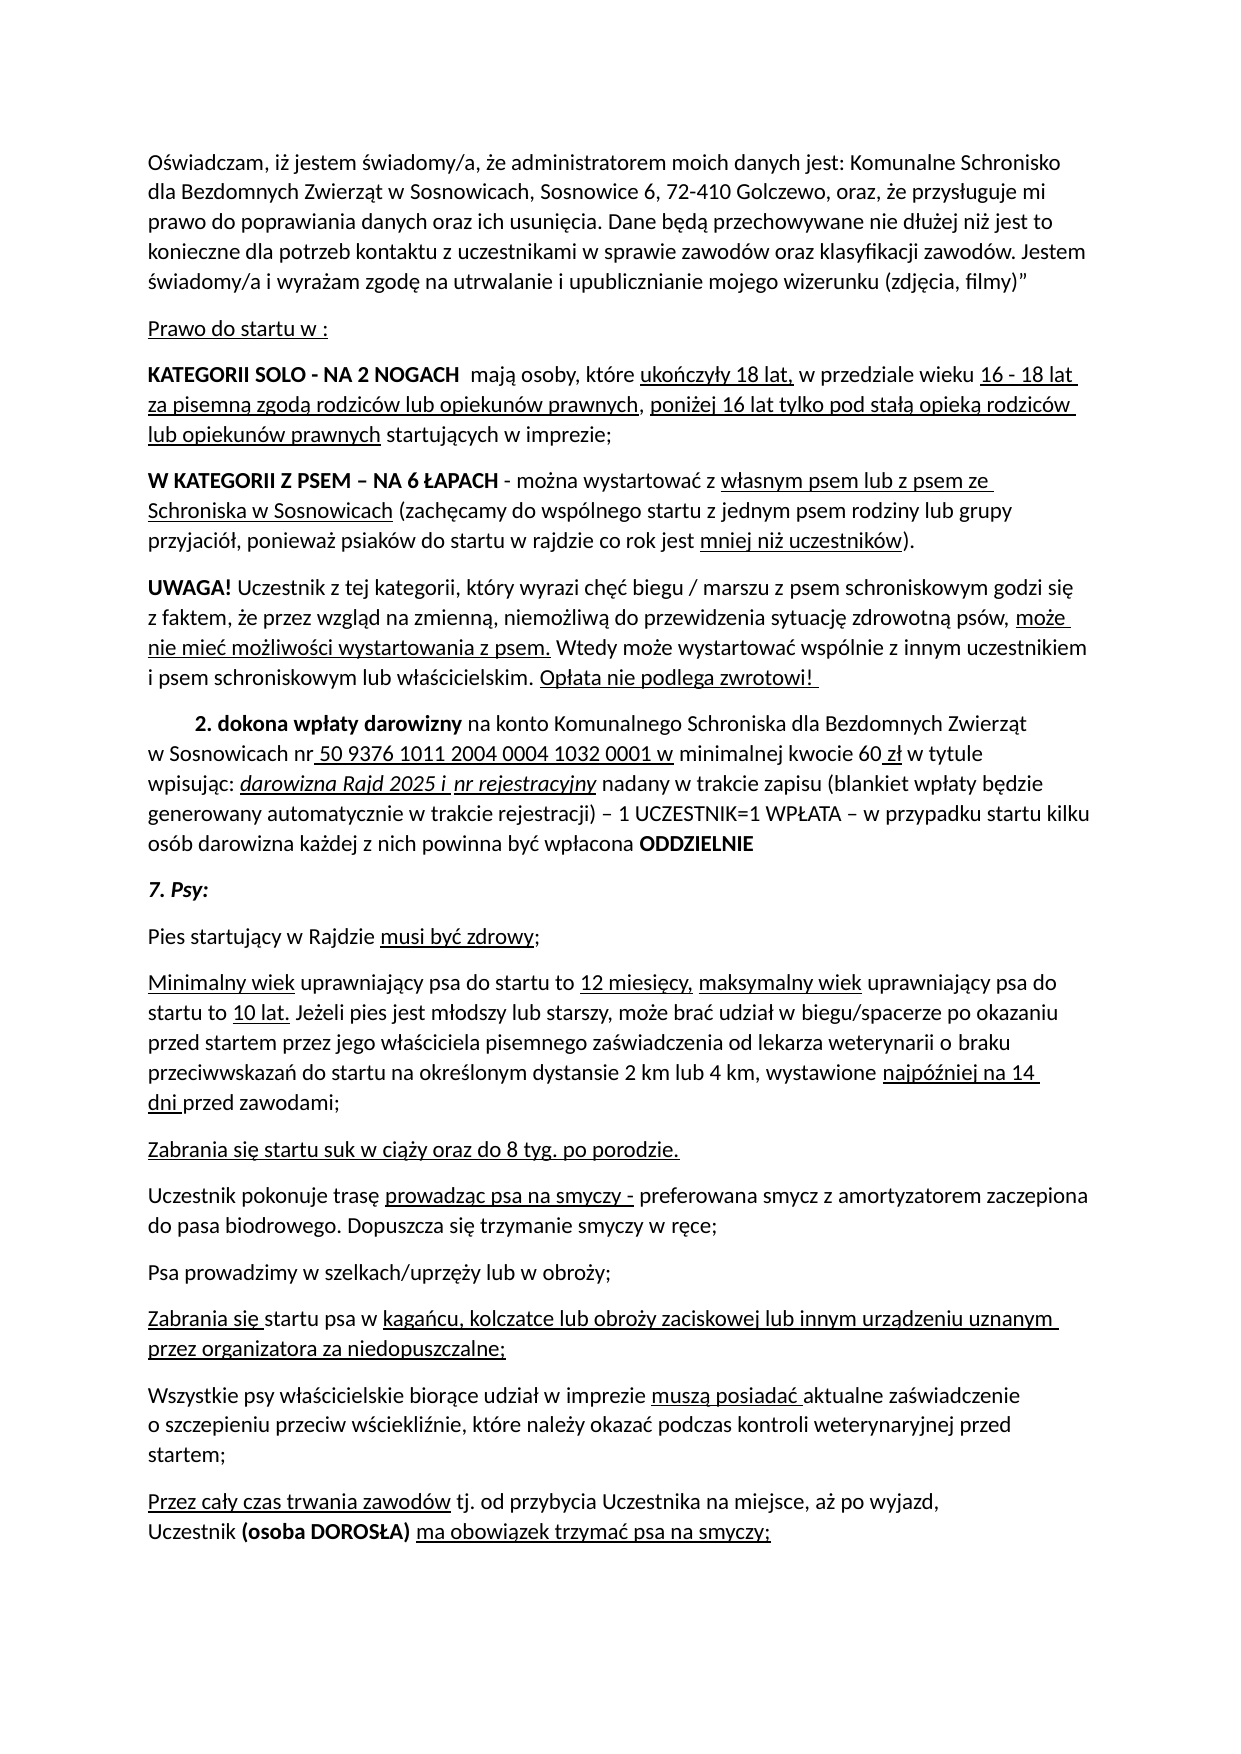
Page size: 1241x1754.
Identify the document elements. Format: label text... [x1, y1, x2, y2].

text Prawo do startu w : [148, 314, 1093, 342]
text KATEGORII SOLO - NA 2 NOGACH mają osoby, które ukończyły 18 lat, w przedziale wieku 16 - 18 lat za pisemną zgodą rodziców lub opiekunów prawnych, poniżej 16 lat tylko pod stałą opieką rodziców lub opiekunów prawnych startujących w imprezie; [148, 360, 1093, 448]
text W KATEGORII Z PSEM – NA 6 ŁAPACH - można wystartować z własnym psem lub z psem ze Schroniska w Sosnowicach (zachęcamy do wspólnego startu z jednym psem rodziny lub grupy przyjaciół, ponieważ psiaków do startu w rajdzie co rok jest mniej niż uczestników). [148, 467, 1093, 554]
text 7. Psy: [148, 875, 1093, 903]
text 2. dokona wpłaty darowizny na konto Komunalnego Schroniska dla Bezdomnych Zwierząt w Sosnowicach nr 50 9376 1011 2004 0004 1032 0001 w minimalnej kwocie 60 zł w tytule wpisując: darowizna Rajd 2025 i nr rejestracyjny nadany w trakcie zapisu (blankiet wpłaty będzie generowany automatycznie w trakcie rejestracji) – 1 UCZESTNIK=1 WPŁATA – w przypadku startu kilku osób darowizna każdej z nich powinna być wpłacona ODDZIELNIE [148, 709, 1093, 857]
text Oświadczam, iż jestem świadomy/a, że administratorem moich danych jest: Komunalne Schronisko dla Bezdomnych Zwierząt w Sosnowicach, Sosnowice 6, 72-410 Golczewo, oraz, że przysługuje mi prawo do poprawiania danych oraz ich usunięcia. Dane będą przechowywane nie dłużej niż jest to konieczne dla potrzeb kontaktu z uczestnikami w sprawie zawodów oraz klasyfikacji zawodów. Jestem świadomy/a i wyrażam zgodę na utrwalanie i upublicznianie mojego wizerunku (zdjęcia, filmy)” [148, 148, 1093, 295]
text UWAGA! Uczestnik z tej kategorii, który wyrazi chęć biegu / marszu z psem schroniskowym godzi się z faktem, że przez wzgląd na zmienną, niemożliwą do przewidzenia sytuację zdrowotną psów, może nie mieć możliwości wystartowania z psem. Wtedy może wystartować wspólnie z innym uczestnikiem i psem schroniskowym lub właścicielskim. Opłata nie podlega zwrotowi! [148, 573, 1093, 691]
text Uczestnik pokonuje trasę prowadząc psa na smyczy - preferowana smycz z amortyzatorem zaczepiona do pasa biodrowego. Dopuszcza się trzymanie smyczy w ręce; [148, 1181, 1093, 1239]
text Pies startujący w Rajdzie musi być zdrowy; [148, 922, 1093, 950]
text Psa prowadzimy w szelkach/uprzęży lub w obroży; [148, 1258, 1093, 1286]
text Zabrania się startu psa w kagańcu, kolczatce lub obroży zaciskowej lub innym urządzeniu uznanym przez organizatora za niedopuszczalne; [148, 1304, 1093, 1362]
text Zabrania się startu suk w ciąży oraz do 8 tyg. po porodzie. [148, 1135, 1093, 1163]
text Przez cały czas trwania zawodów tj. od przybycia Uczestnika na miejsce, aż po wyjazd, Uczestnik (osoba DOROSŁA) ma obowiązek trzymać psa na smyczy; [148, 1487, 1093, 1545]
text Minimalny wiek uprawniający psa do startu to 12 miesięcy, maksymalny wiek uprawniający psa do startu to 10 lat. Jeżeli pies jest młodszy lub starszy, może brać udział w biegu/spacerze po okazaniu przed startem przez jego właściciela pisemnego zaświadczenia od lekarza weterynarii o braku przeciwwskazań do startu na określonym dystansie 2 km lub 4 km, wystawione najpóźniej na 14 dni przed zawodami; [148, 968, 1093, 1116]
text Wszystkie psy właścicielskie biorące udział w imprezie muszą posiadać aktualne zaświadczenie o szczepieniu przeciw wściekliźnie, które należy okazać podczas kontroli weterynaryjnej przed startem; [148, 1381, 1093, 1468]
